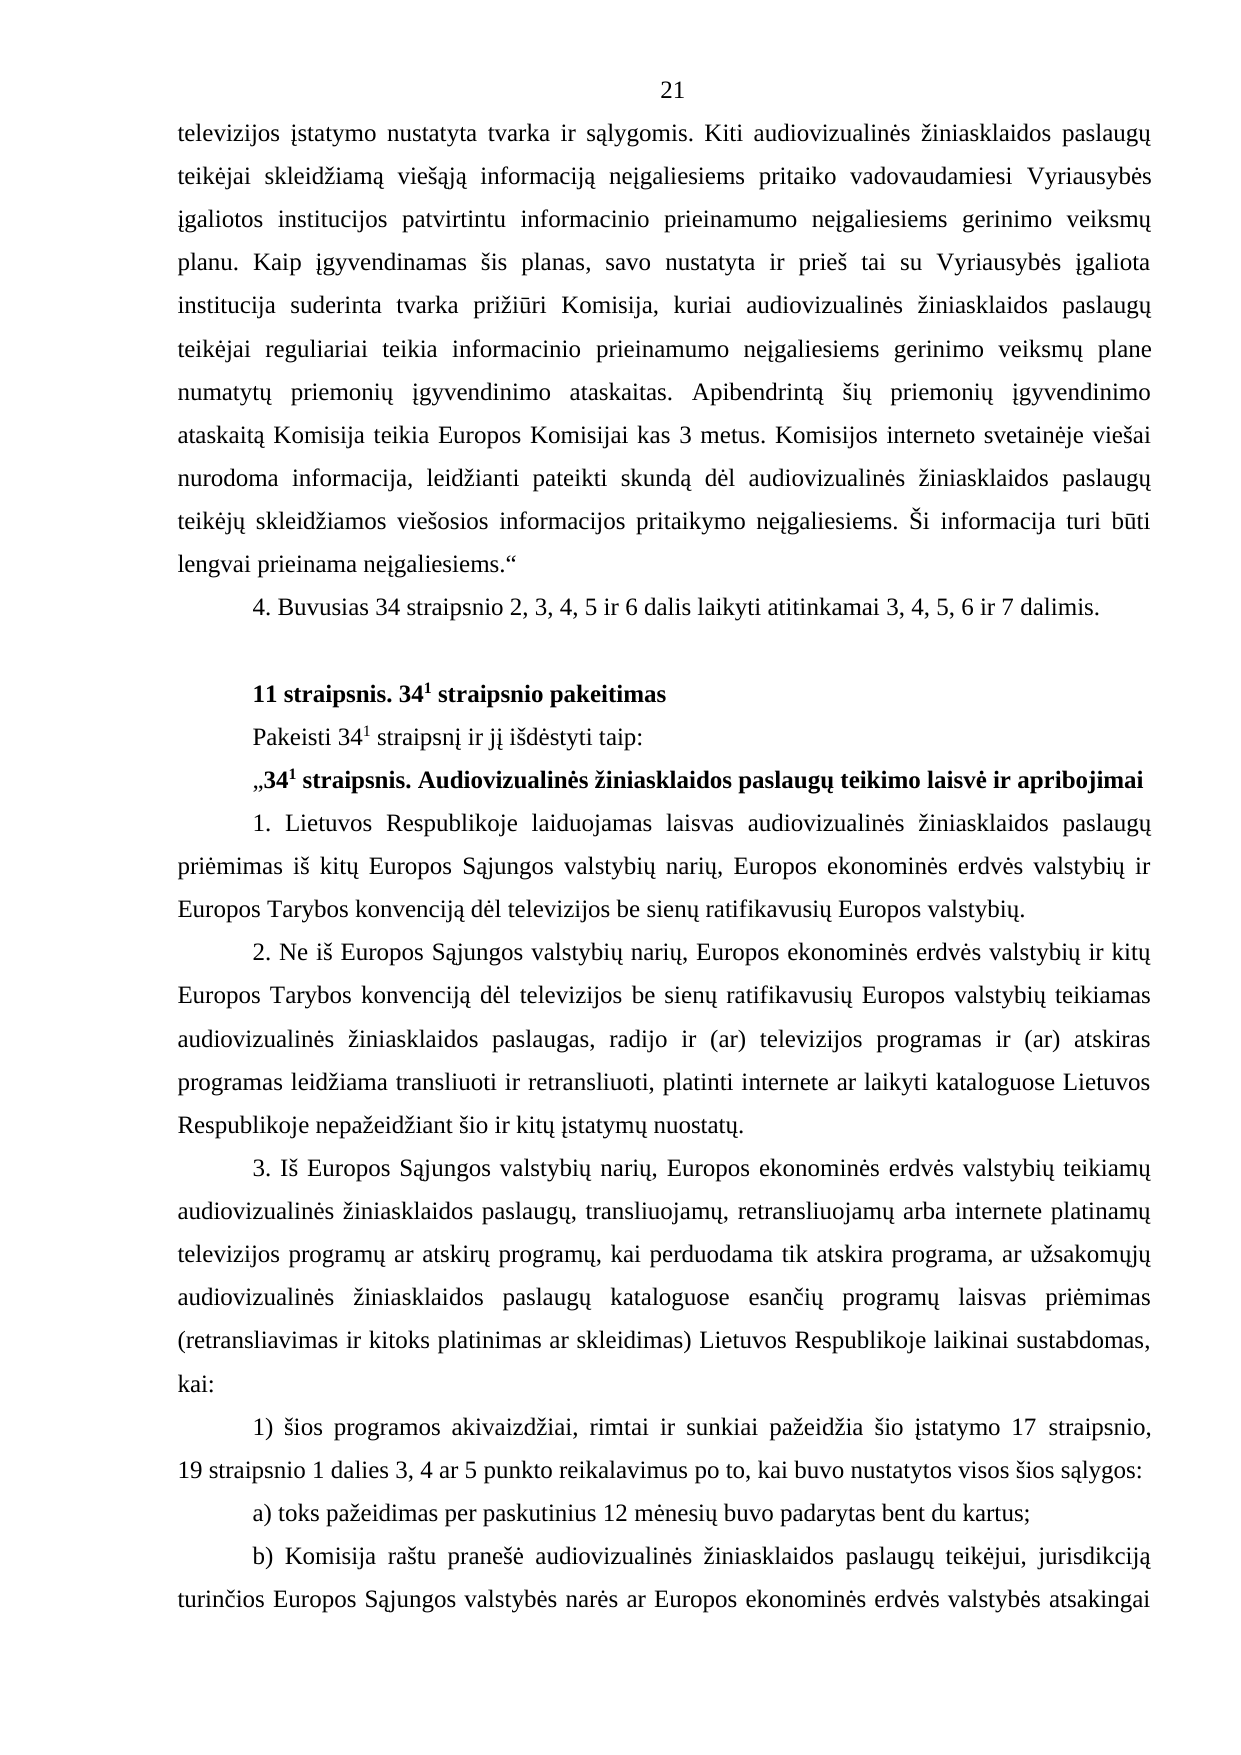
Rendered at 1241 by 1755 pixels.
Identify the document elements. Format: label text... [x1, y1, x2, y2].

text Pakeisti 341 straipsnį ir jį išdėstyti taip: [177, 722, 1152, 751]
text 4. Buvusias 34 straipsnio 2, 3, 4, 5 ir 6 dalis laikyti atitinkamai 3, 4, 5, 6 ir 7 dalimis. [177, 592, 1152, 621]
text 3. Iš Europos Sąjungos valstybių narių, Europos ekonominės erdvės valstybių teikiamų audiovizualinės žiniasklaidos paslaugų, transliuojamų, retransliuojamų arba internete platinamų televizijos programų ar atskirų programų, kai perduodama tik atskira programa, ar užsakomųjų audiovizualinės žiniasklaidos paslaugų kataloguose esančių programų laisvas priėmimas (retransliavimas ir kitoks platinimas ar skleidimas) Lietuvos Respublikoje laikinai sustabdomas, kai: [177, 1153, 1152, 1397]
text „341 straipsnis. Audiovizualinės žiniasklaidos paslaugų teikimo laisvė ir apribojimai [177, 765, 1152, 794]
text 2. Ne iš Europos Sąjungos valstybių narių, Europos ekonominės erdvės valstybių ir kitų Europos Tarybos konvenciją dėl televizijos be sienų ratifikavusių Europos valstybių teikiamas audiovizualinės žiniasklaidos paslaugas, radijo ir (ar) televizijos programas ir (ar) atskiras programas leidžiama transliuoti ir retransliuoti, platinti internete ar laikyti kataloguose Lietuvos Respublikoje nepažeidžiant šio ir kitų įstatymų nuostatų. [177, 937, 1152, 1139]
text b) Komisija raštu pranešė audiovizualinės žiniasklaidos paslaugų teikėjui, jurisdikciją turinčios Europos Sąjungos valstybės narės ar Europos ekonominės erdvės valstybės atsakingai [177, 1541, 1152, 1613]
text 1) šios programos akivaizdžiai, rimtai ir sunkiai pažeidžia šio įstatymo 17 straipsnio, 19 straipsnio 1 dalies 3, 4 ar 5 punkto reikalavimus po to, kai buvo nustatytos visos šios sąlygos: [177, 1412, 1152, 1484]
text 1. Lietuvos Respublikoje laiduojamas laisvas audiovizualinės žiniasklaidos paslaugų priėmimas iš kitų Europos Sąjungos valstybių narių, Europos ekonominės erdvės valstybių ir Europos Tarybos konvenciją dėl televizijos be sienų ratifikavusių Europos valstybių. [177, 808, 1152, 923]
text a) toks pažeidimas per paskutinius 12 mėnesių buvo padarytas bent du kartus; [177, 1498, 1152, 1527]
text televizijos įstatymo nustatyta tvarka ir sąlygomis. Kiti audiovizualinės žiniasklaidos paslaugų teikėjai skleidžiamą viešąją informaciją neįgaliesiems pritaiko vadovaudamiesi Vyriausybės įgaliotos institucijos patvirtintu informacinio prieinamumo neįgaliesiems gerinimo veiksmų planu. Kaip įgyvendinamas šis planas, savo nustatyta ir prieš tai su Vyriausybės įgaliota institucija suderinta tvarka prižiūri Komisija, kuriai audiovizualinės žiniasklaidos paslaugų teikėjai reguliariai teikia informacinio prieinamumo neįgaliesiems gerinimo veiksmų plane numatytų priemonių įgyvendinimo ataskaitas. Apibendrintą šių priemonių įgyvendinimo ataskaitą Komisija teikia Europos Komisijai kas 3 metus. Komisijos interneto svetainėje viešai nurodoma informacija, leidžianti pateikti skundą dėl audiovizualinės žiniasklaidos paslaugų teikėjų skleidžiamos viešosios informacijos pritaikymo neįgaliesiems. Ši informacija turi būti lengvai prieinama neįgaliesiems.“ [177, 118, 1152, 578]
text 11 straipsnis. 341 straipsnio pakeitimas [177, 679, 1152, 707]
